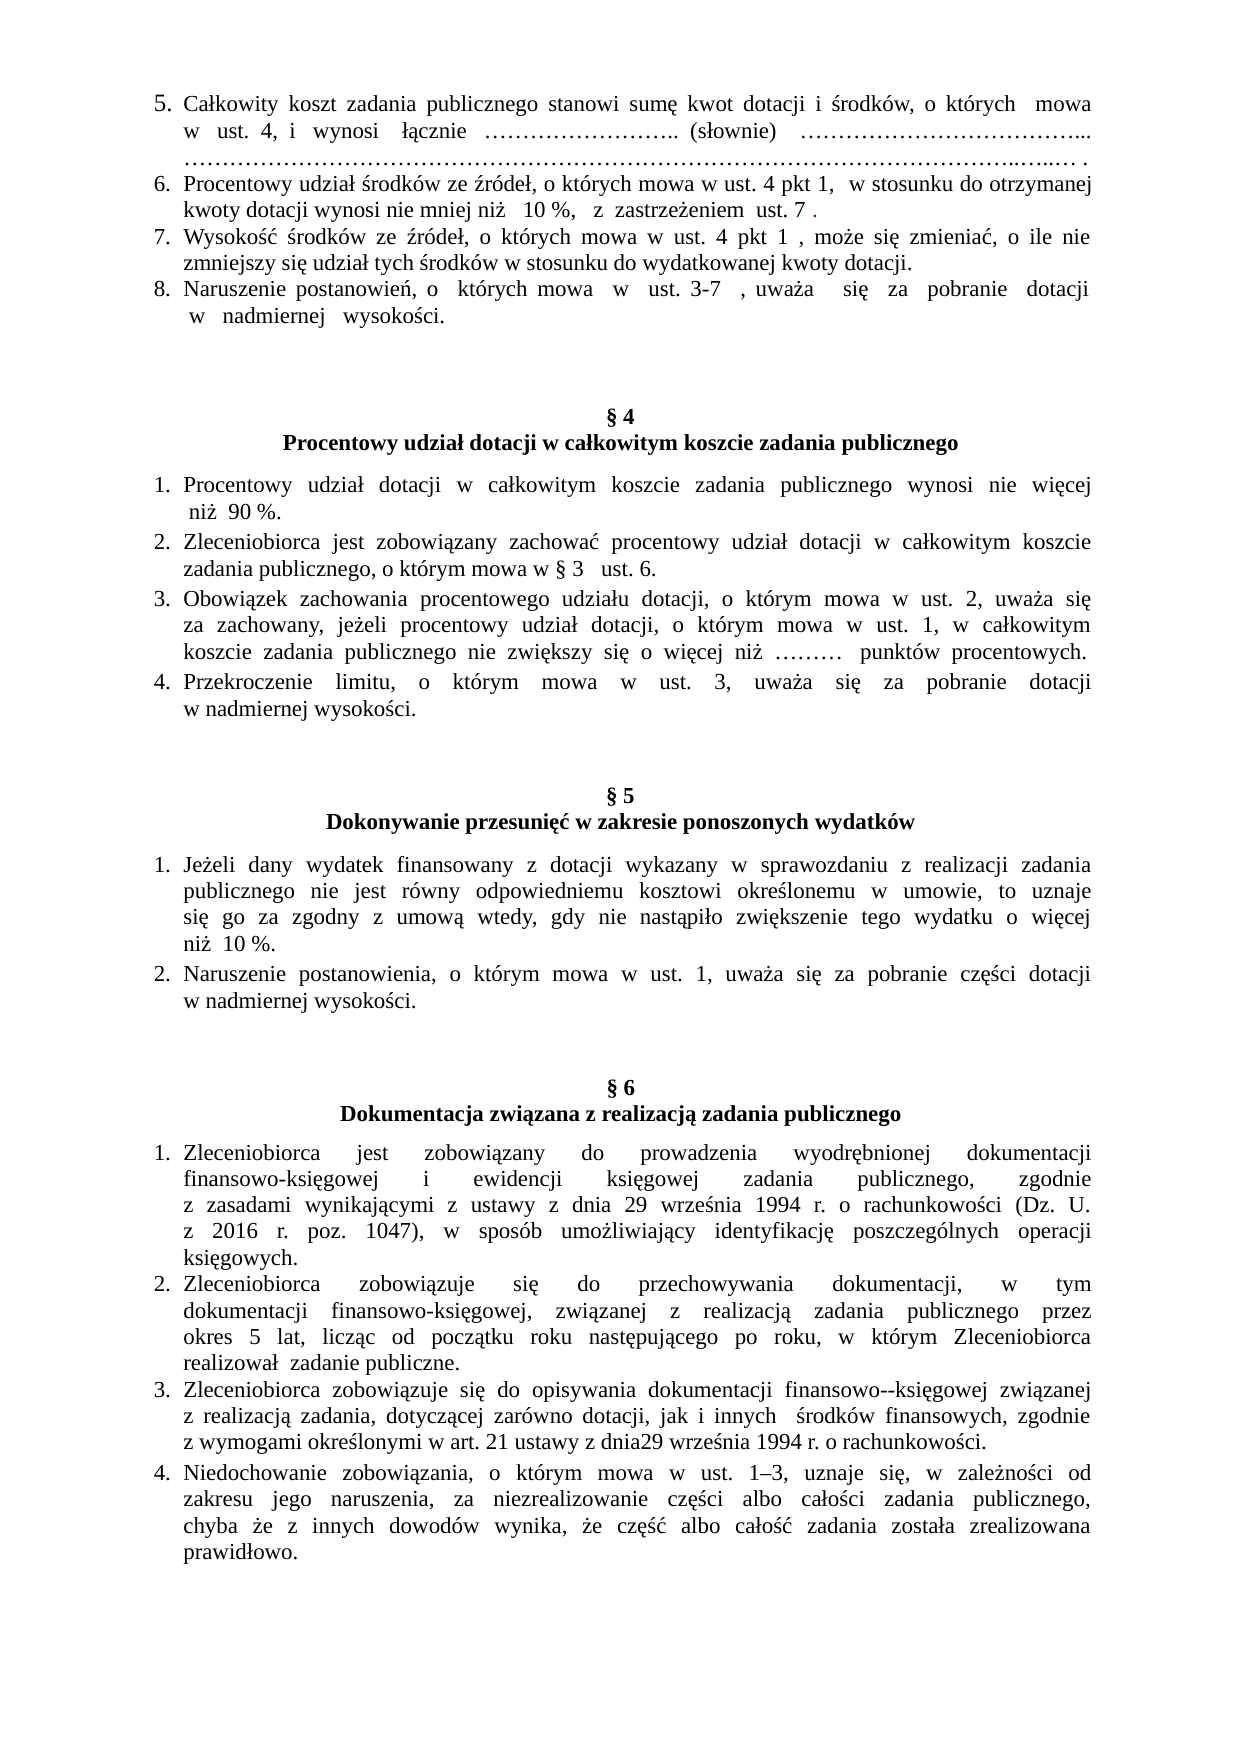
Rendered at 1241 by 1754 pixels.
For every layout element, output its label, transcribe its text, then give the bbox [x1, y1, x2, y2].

list Zleceniobiorca jest zobowiązany do prowadzenia wyodrębnionej dokumentacji finansowo-księgowej i ewidencji księgowej zadania publicznego, zgodnie z zasadami wynikającymi z ustawy z dnia 29 września 1994 r. o rachunkowości (Dz. U. z 2016 r. poz. 1047), w sposób umożliwiający identyfikację poszczególnych operacji księgowych. [153, 1138, 1093, 1270]
list Całkowity koszt zadania publicznego stanowi sumę kwot dotacji i środków, o których mowa w ust. 4, i wynosi łącznie …………………….. (słownie) ………………………………... [153, 88, 1093, 144]
list Zleceniobiorca zobowiązuje się do opisywania dokumentacji finansowo--księgowej związanej z realizacją zadania, dotyczącej zarówno dotacji, jak i innych środków finansowych, zgodnie z wymogami określonymi w art. 21 ustawy z dnia29 września 1994 r. o rachunkowości. [153, 1376, 1093, 1455]
text Procentowy udział dotacji w całkowitym koszcie zadania publicznego [149, 429, 1093, 455]
list Niedochowanie zobowiązania, o którym mowa w ust. 1–3, uznaje się, w zależności od zakresu jego naruszenia, za niezrealizowanie części albo całości zadania publicznego, chyba że z innych dowodów wynika, że część albo całość zadania została zrealizowana prawidłowo. [153, 1459, 1093, 1564]
text Dokumentacja związana z realizacją zadania publicznego [149, 1100, 1093, 1127]
list Obowiązek zachowania procentowego udziału dotacji, o którym mowa w ust. 2, uważa się za zachowany, jeżeli procentowy udział dotacji, o którym mowa w ust. 1, w całkowitym koszcie zadania publicznego nie zwiększy się o więcej niż ……… punktów procentowych. [153, 585, 1093, 664]
text § 6 [149, 1074, 1093, 1100]
list Procentowy udział środków ze źródeł, o których mowa w ust. 4 pkt 1, w stosunku do otrzymanej kwoty dotacji wynosi nie mniej niż 10 %, z zastrzeżeniem ust. 7 . [153, 170, 1093, 223]
text Dokonywanie przesunięć w zakresie ponoszonych wydatków [149, 808, 1093, 835]
list Naruszenie postanowienia, o którym mowa w ust. 1, uważa się za pobranie części dotacji w nadmiernej wysokości. [153, 960, 1093, 1013]
list Naruszenie postanowień, o których mowa w ust. 3-7 , uważa się za pobranie dotacji w nadmiernej wysokości. [153, 275, 1093, 328]
text § 4 [148, 403, 1093, 429]
list Procentowy udział dotacji w całkowitym koszcie zadania publicznego wynosi nie więcej niż 90 %. [153, 471, 1093, 524]
list Zleceniobiorca zobowiązuje się do przechowywania dokumentacji, w tym dokumentacji finansowo-księgowej, związanej z realizacją zadania publicznego przez okres 5 lat, licząc od początku roku następującego po roku, w którym Zleceniobiorca realizował zadanie publiczne. [153, 1270, 1093, 1376]
list ………………………………………………………………………………………………..…..… . [153, 144, 1093, 170]
list Jeżeli dany wydatek finansowany z dotacji wykazany w sprawozdaniu z realizacji zadania publicznego nie jest równy odpowiedniemu kosztowi określonemu w umowie, to uznaje się go za zgodny z umową wtedy, gdy nie nastąpiło zwiększenie tego wydatku o więcej niż 10 %. [153, 851, 1093, 956]
list Zleceniobiorca jest zobowiązany zachować procentowy udział dotacji w całkowitym koszcie zadania publicznego, o którym mowa w § 3 ust. 6. [153, 528, 1093, 581]
text § 5 [148, 782, 1093, 808]
list Wysokość środków ze źródeł, o których mowa w ust. 4 pkt 1 , może się zmieniać, o ile nie zmniejszy się udział tych środków w stosunku do wydatkowanej kwoty dotacji. [153, 223, 1093, 275]
list Przekroczenie limitu, o którym mowa w ust. 3, uważa się za pobranie dotacji w nadmiernej wysokości. [153, 668, 1093, 721]
